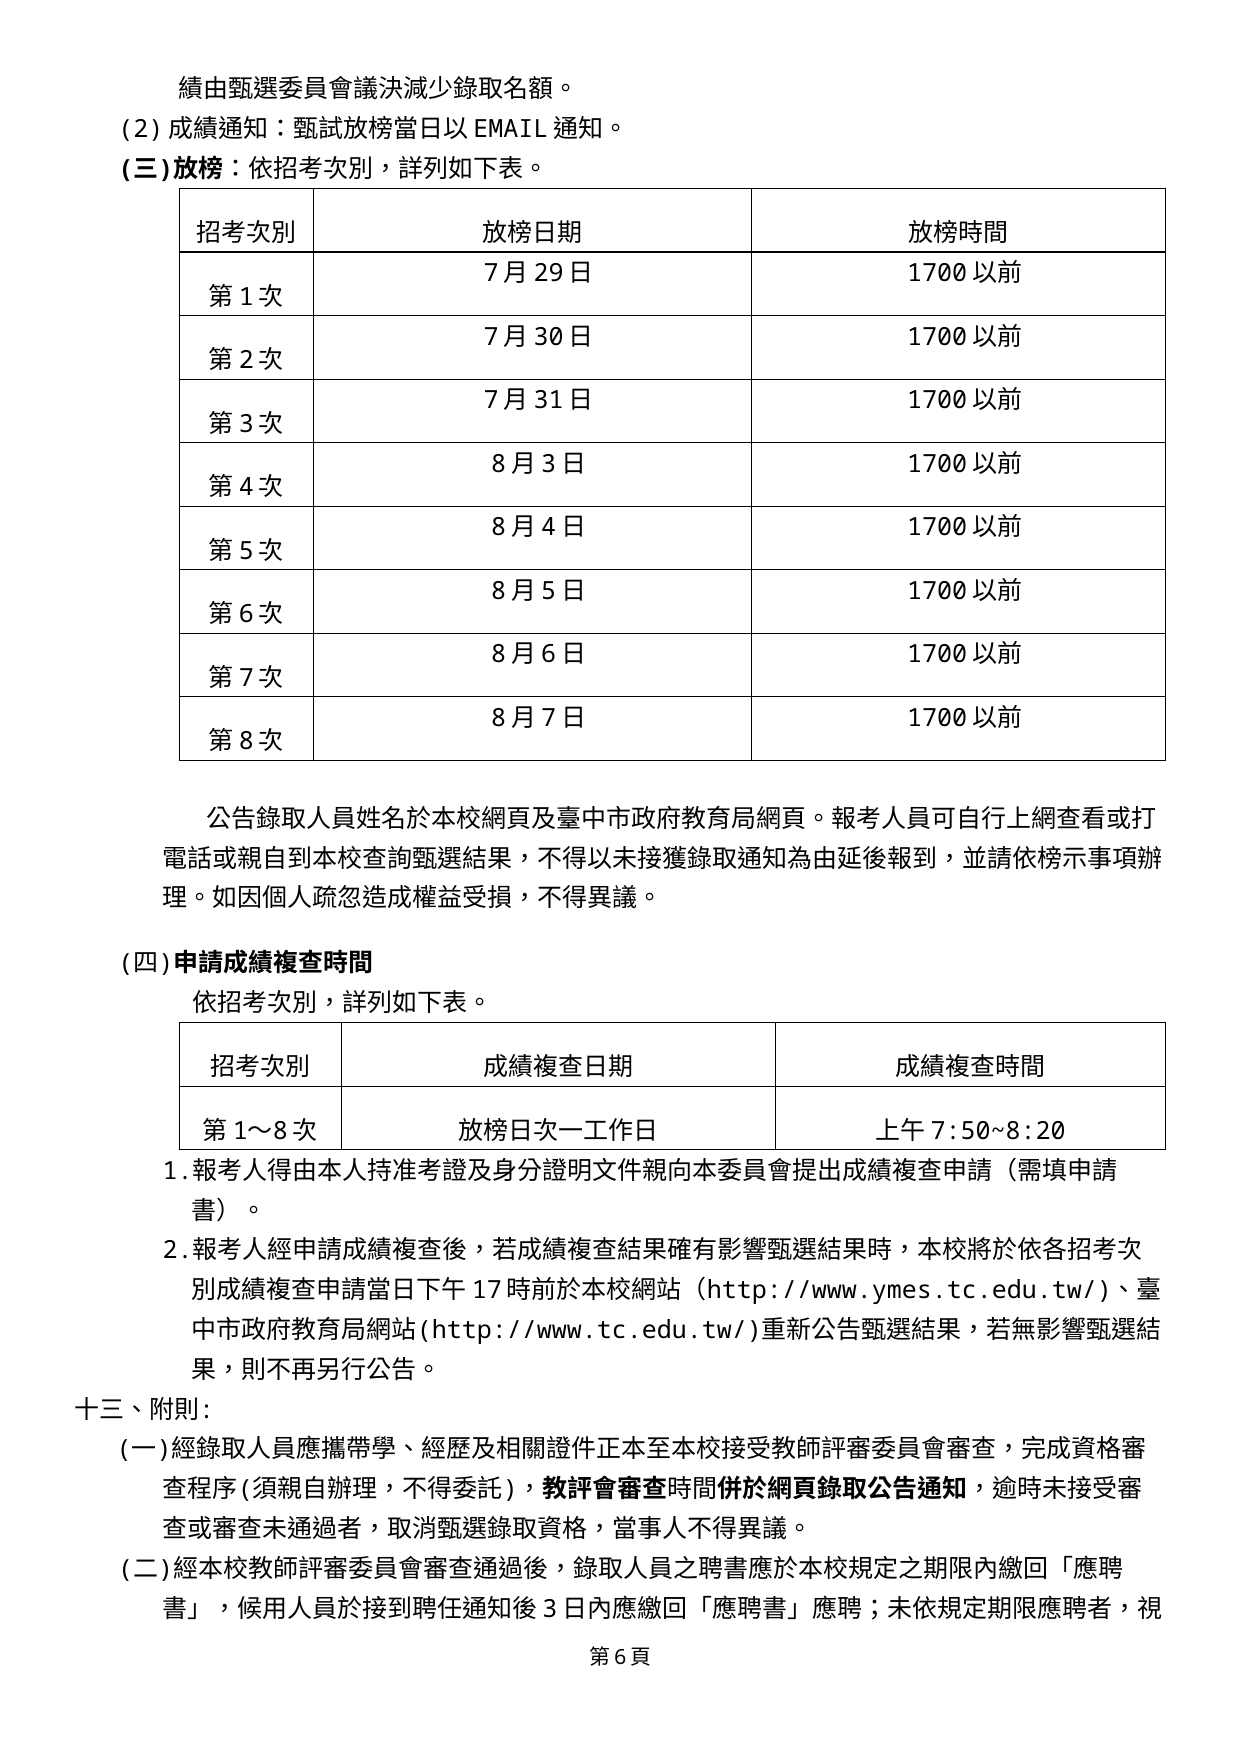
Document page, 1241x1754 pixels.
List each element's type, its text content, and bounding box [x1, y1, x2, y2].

table_header 招考次別 [180, 189, 313, 251]
table_cell 1700以前 [752, 570, 1165, 633]
table_cell 1700以前 [752, 697, 1165, 760]
table_header 放榜時間 [752, 189, 1165, 251]
text (三)放榜：依招考次別，詳列如下表。 [118, 148, 1166, 184]
table_cell 1700以前 [752, 507, 1165, 569]
table_cell 1700以前 [752, 443, 1165, 506]
table_header 成績複查日期 [342, 1023, 775, 1086]
table_cell 第4次 [180, 443, 313, 506]
table_cell 放榜日次一工作日 [342, 1087, 775, 1149]
text (二)經本校教師評審委員會審查通過後，錄取人員之聘書應於本校規定之期限內繳回「應聘書」，候用人員於接到聘任通知後3日內應繳回「應聘書」應聘；未依規定期限應聘者，視 [118, 1548, 1166, 1624]
table_cell 8月3日 [314, 443, 751, 506]
text 依招考次別，詳列如下表。 [177, 982, 1166, 1019]
table_cell 1700以前 [752, 380, 1165, 442]
table_cell 8月7日 [314, 697, 751, 760]
table_header 放榜日期 [314, 189, 751, 251]
table_cell 第1次 [180, 253, 313, 315]
table_cell 第6次 [180, 570, 313, 633]
table_cell 第3次 [180, 380, 313, 442]
table_cell 1700以前 [752, 253, 1165, 315]
table_cell 1700以前 [752, 316, 1165, 378]
table_header 成績複查時間 [776, 1023, 1165, 1086]
text 2.報考人經申請成績複查後，若成績複查結果確有影響甄選結果時，本校將於依各招考次別成績複查申請當日下午17時前於本校網站（http://www.ymes.tc.edu.tw/)、臺中市政府教育局網站(http://www.tc.edu.tw/)重新公告甄選結果，若無影響甄選結果，則不再另行公告。 [162, 1230, 1166, 1386]
text 公告錄取人員姓名於本校網頁及臺中市政府教育局網頁。報考人員可自行上網查看或打電話或親自到本校查詢甄選結果，不得以未接獲錄取通知為由延後報到，並請依榜示事項辦理。如因個人疏忽造成權益受損，不得異議。 [162, 798, 1166, 914]
table_cell 8月4日 [314, 507, 751, 569]
table_cell 8月6日 [314, 634, 751, 696]
table_cell 第2次 [180, 316, 313, 378]
table_cell 7月29日 [314, 253, 751, 315]
text 十三、附則: [74, 1389, 1166, 1425]
text 1.報考人得由本人持准考證及身分證明文件親向本委員會提出成績複查申請（需填申請書）。 [162, 1150, 1166, 1226]
list 成績通知：甄試放榜當日以EMAIL通知。 [118, 108, 1166, 144]
text 績由甄選委員會議決減少錄取名額。 [118, 68, 1166, 105]
table_cell 7月31日 [314, 380, 751, 442]
table_header 招考次別 [180, 1023, 341, 1086]
table_cell 第8次 [180, 697, 313, 760]
table_cell 第1～8次 [180, 1087, 341, 1149]
table_cell 第5次 [180, 507, 313, 569]
table_cell 8月5日 [314, 570, 751, 633]
table_cell 7月30日 [314, 316, 751, 378]
table_cell 第7次 [180, 634, 313, 696]
table_cell 上午7:50~8:20 [776, 1087, 1165, 1149]
text (四)申請成績複查時間 [118, 943, 1166, 979]
text (一)經錄取人員應攜帶學、經歷及相關證件正本至本校接受教師評審委員會審查，完成資格審查程序(須親自辦理，不得委託)，教評會審查時間併於網頁錄取公告通知，逾時未接受審查或審查未通過者，取消甄選錄取資格，當事人不得異議。 [116, 1429, 1166, 1545]
table_cell 1700以前 [752, 634, 1165, 696]
